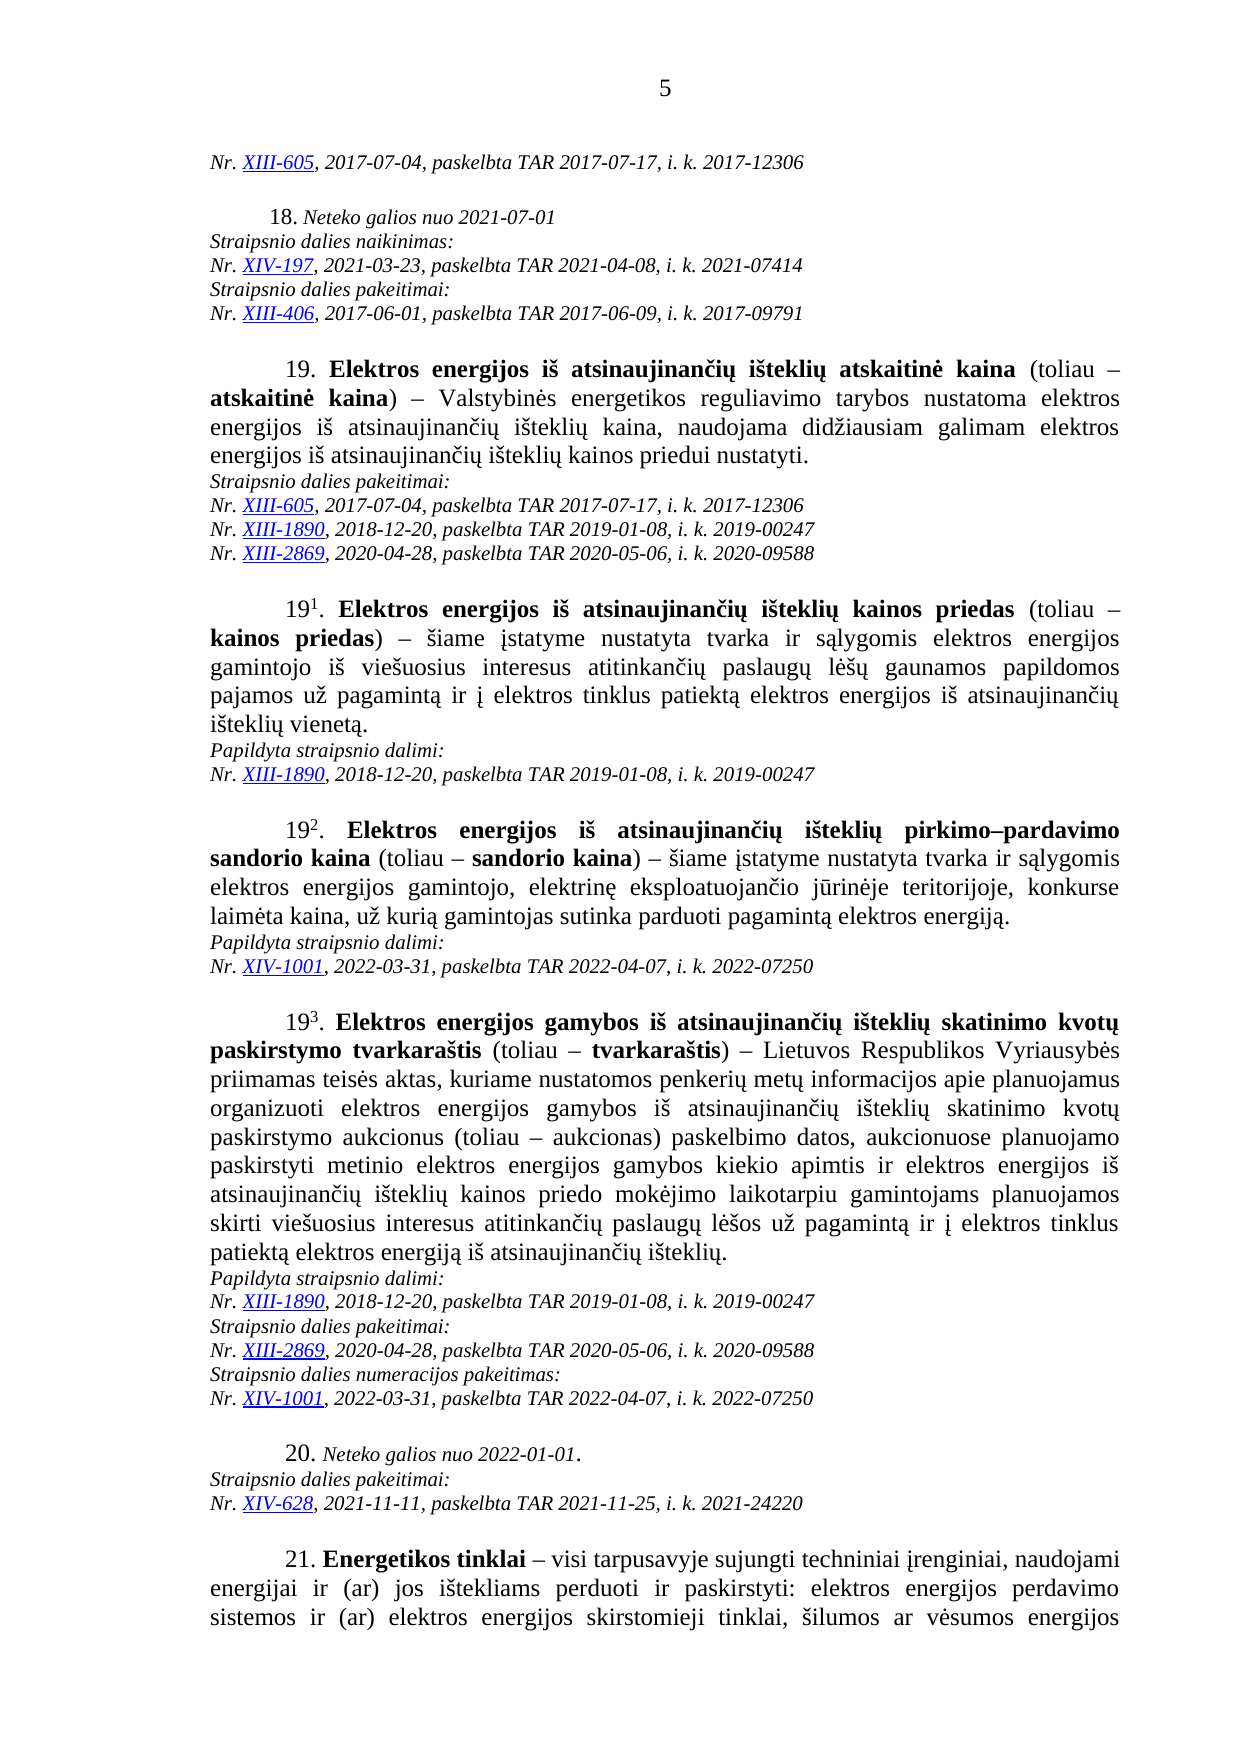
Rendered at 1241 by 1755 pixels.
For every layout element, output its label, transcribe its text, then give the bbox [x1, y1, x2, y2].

text Straipsnio dalies naikinimas: [210, 229, 1120, 253]
text Nr. XIII-2869, 2020-04-28, paskelbta TAR 2020-05-06, i. k. 2020-09588 [210, 1338, 1120, 1362]
text Nr. XIV-197, 2021-03-23, paskelbta TAR 2021-04-08, i. k. 2021-07414 [210, 253, 1120, 277]
text Nr. XIV-1001, 2022-03-31, paskelbta TAR 2022-04-07, i. k. 2022-07250 [210, 954, 1120, 978]
text Nr. XIII-1890, 2018-12-20, paskelbta TAR 2019-01-08, i. k. 2019-00247 [210, 762, 1120, 786]
text 21. Energetikos tinklai – visi tarpusavyje sujungti techniniai įrenginiai, naudojami energijai ir (ar) jos ištekliams perduoti ir paskirstyti: elektros energijos perdavimo sistemos ir (ar) elektros energijos skirstomieji tinklai, šilumos ar vėsumos energijos [210, 1544, 1120, 1630]
text Straipsnio dalies pakeitimai: [210, 277, 1120, 301]
text Straipsnio dalies pakeitimai: [210, 1467, 1120, 1491]
text Nr. XIII-2869, 2020-04-28, paskelbta TAR 2020-05-06, i. k. 2020-09588 [210, 541, 1120, 565]
text 191. Elektros energijos iš atsinaujinančių išteklių kainos priedas (toliau – kainos priedas) – šiame įstatyme nustatyta tvarka ir sąlygomis elektros energijos gamintojo iš viešuosius interesus atitinkančių paslaugų lėšų gaunamos papildomos pajamos už pagamintą ir į elektros tinklus patiektą elektros energijos iš atsinaujinančių išteklių vienetą. [210, 594, 1120, 738]
text Straipsnio dalies pakeitimai: [210, 1313, 1120, 1338]
text 193. Elektros energijos gamybos iš atsinaujinančių išteklių skatinimo kvotų paskirstymo tvarkaraštis (toliau – tvarkaraštis) – Lietuvos Respublikos Vyriausybės priimamas teisės aktas, kuriame nustatomos penkerių metų informacijos apie planuojamus organizuoti elektros energijos gamybos iš atsinaujinančių išteklių skatinimo kvotų paskirstymo aukcionus (toliau – aukcionas) paskelbimo datos, aukcionuose planuojamo paskirstyti metinio elektros energijos gamybos kiekio apimtis ir elektros energijos iš atsinaujinančių išteklių kainos priedo mokėjimo laikotarpiu gamintojams planuojamos skirti viešuosius interesus atitinkančių paslaugų lėšos už pagamintą ir į elektros tinklus patiektą elektros energiją iš atsinaujinančių išteklių. [210, 1007, 1120, 1265]
text Nr. XIII-1890, 2018-12-20, paskelbta TAR 2019-01-08, i. k. 2019-00247 [210, 1289, 1120, 1313]
text Nr. XIII-406, 2017-06-01, paskelbta TAR 2017-06-09, i. k. 2017-09791 [210, 301, 1120, 325]
text Nr. XIV-1001, 2022-03-31, paskelbta TAR 2022-04-07, i. k. 2022-07250 [210, 1386, 1120, 1410]
text 192. Elektros energijos iš atsinaujinančių išteklių pirkimo–pardavimo sandorio kaina (toliau – sandorio kaina) – šiame įstatyme nustatyta tvarka ir sąlygomis elektros energijos gamintojo, elektrinę eksploatuojančio jūrinėje teritorijoje, konkurse laimėta kaina, už kurią gamintojas sutinka parduoti pagamintą elektros energiją. [210, 815, 1120, 930]
text Papildyta straipsnio dalimi: [210, 738, 1120, 762]
text Straipsnio dalies numeracijos pakeitimas: [210, 1362, 1120, 1386]
text Nr. XIV-628, 2021-11-11, paskelbta TAR 2021-11-25, i. k. 2021-24220 [210, 1491, 1120, 1515]
text 20. Neteko galios nuo 2022-01-01. [210, 1438, 1120, 1467]
text Nr. XIII-1890, 2018-12-20, paskelbta TAR 2019-01-08, i. k. 2019-00247 [210, 517, 1120, 541]
text 18. Neteko galios nuo 2021-07-01 [210, 203, 1120, 229]
text 19. Elektros energijos iš atsinaujinančių išteklių atskaitinė kaina (toliau – atskaitinė kaina) – Valstybinės energetikos reguliavimo tarybos nustatoma elektros energijos iš atsinaujinančių išteklių kaina, naudojama didžiausiam galimam elektros energijos iš atsinaujinančių išteklių kainos priedui nustatyti. [210, 354, 1120, 469]
text Papildyta straipsnio dalimi: [210, 1265, 1120, 1289]
text Papildyta straipsnio dalimi: [210, 930, 1120, 954]
text Straipsnio dalies pakeitimai: [210, 469, 1120, 493]
text Nr. XIII-605, 2017-07-04, paskelbta TAR 2017-07-17, i. k. 2017-12306 [210, 150, 1120, 174]
text Nr. XIII-605, 2017-07-04, paskelbta TAR 2017-07-17, i. k. 2017-12306 [210, 493, 1120, 517]
